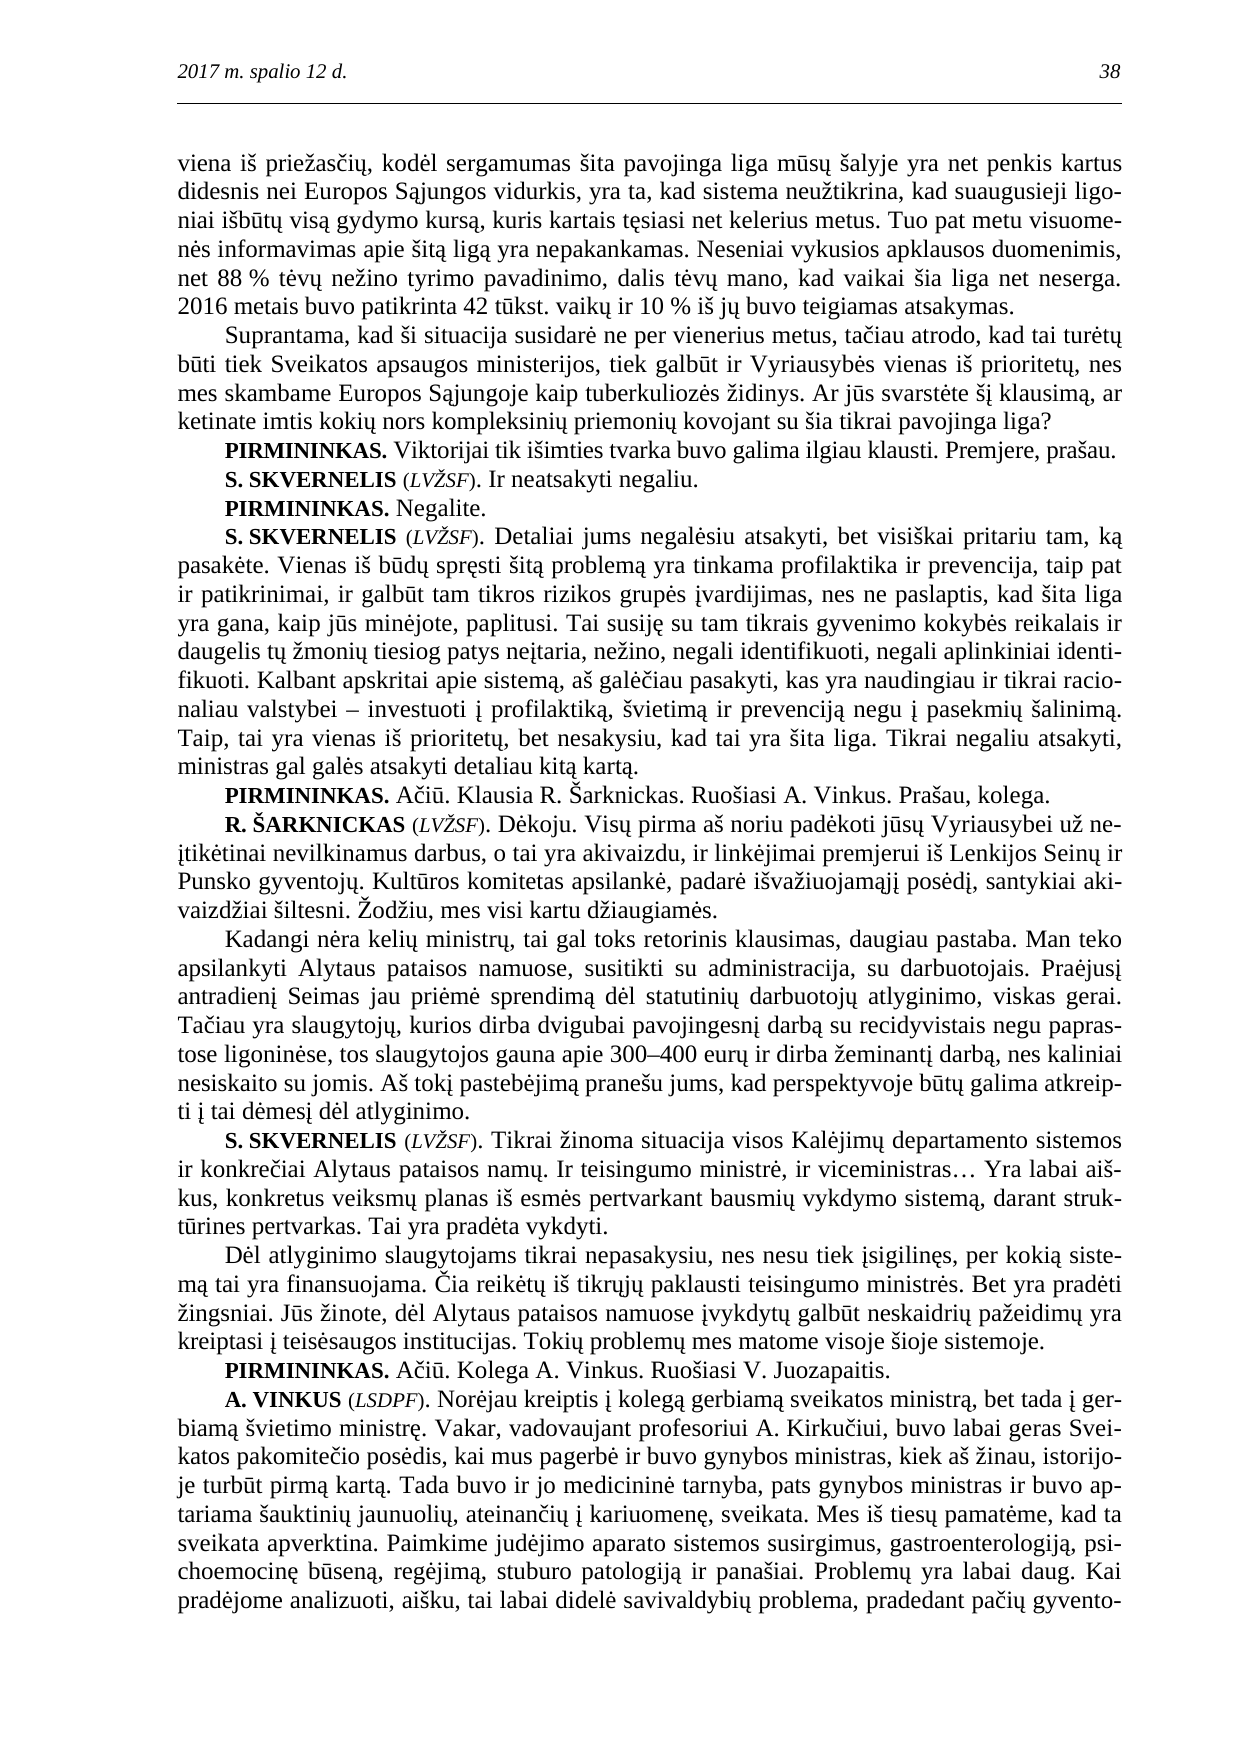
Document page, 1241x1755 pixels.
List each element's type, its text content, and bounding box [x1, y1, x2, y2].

text Dėl at­ly­gi­ni­mo slau­gy­to­jams tik­rai ne­pa­sa­ky­siu, nes ne­su tiek įsi­gi­li­nęs, per ko­kią sis­te­mą tai yra fi­nan­suo­ja­ma. Čia rei­kė­tų iš tik­rų­jų pa­klaus­ti tei­sin­gu­mo mi­nist­rės. Bet yra pra­dė­ti žings­niai. Jūs ži­no­te, dėl Aly­taus pa­tai­sos na­muo­se įvyk­dy­tų gal­būt ne­skaid­rių pa­žei­di­mų yra kreip­ta­si į tei­sė­sau­gos ins­ti­tu­ci­jas. To­kių pro­ble­mų mes ma­to­me vi­so­je šio­je sis­te­mo­je. [177, 1240, 1122, 1355]
text PIRMININKAS. Ne­ga­li­te. [177, 493, 1122, 521]
text S. SKVERNELIS (LVŽSF). De­ta­liai jums ne­ga­lė­siu at­sa­ky­ti, bet vi­siš­kai pri­ta­riu tam, ką pa­sa­kė­te. Vie­nas iš bū­dų spręs­ti ši­tą pro­ble­mą yra tin­ka­ma pro­fi­lak­ti­ka ir pre­ven­ci­ja, taip pat ir pa­tik­ri­ni­mai, ir gal­būt tam tik­ros ri­zi­kos gru­pės įvar­di­ji­mas, nes ne pa­slap­tis, kad ši­ta li­ga yra ga­na, kaip jūs mi­nė­jo­te, pa­pli­tu­si. Tai su­si­ję su tam tik­rais gy­ve­ni­mo ko­ky­bės rei­ka­lais ir dau­ge­lis tų žmo­nių tie­siog pa­tys ne­įta­ria, ne­ži­no, ne­ga­li iden­ti­fi­kuo­ti, ne­ga­li ap­lin­ki­niai iden­ti­fi­kuo­ti. Kal­bant ap­skri­tai apie sis­te­mą, aš ga­lė­čiau pa­sa­ky­ti, kas yra nau­din­giau ir tik­rai ra­cio­na­liau vals­ty­bei – in­ves­tuo­ti į pro­fi­lak­ti­ką, švie­ti­mą ir pre­ven­ci­ją ne­gu į pa­sek­mių ša­li­ni­mą. Taip, tai yra vie­nas iš pri­ori­te­tų, bet ne­sa­ky­siu, kad tai yra ši­ta li­ga. Tik­rai ne­ga­liu at­sa­ky­ti, mi­nist­ras gal ga­lės at­sa­ky­ti de­ta­liau ki­tą kar­tą. [177, 521, 1122, 780]
text A. VINKUS (LSDPF). No­rė­jau kreip­tis į ko­le­gą ger­bia­mą svei­ka­tos mi­nist­rą, bet ta­da į ger­bia­mą švie­ti­mo mi­nist­rę. Va­kar, va­do­vau­jant pro­fe­so­riui A. Kir­ku­čiui, bu­vo la­bai ge­ras Svei­ka­tos pa­ko­mi­te­čio po­sė­dis, kai mus pa­ger­bė ir bu­vo gy­ny­bos mi­nist­ras, kiek aš ži­nau, is­to­ri­jo­je tur­būt pir­mą kar­tą. Ta­da bu­vo ir jo me­di­ci­ni­nė tar­ny­ba, pats gy­ny­bos mi­nist­ras ir bu­vo ap­ta­ria­ma šauk­ti­nių jau­nuo­lių, at­ei­nan­čių į ka­riuo­me­nę, svei­ka­ta. Mes iš tie­sų pa­ma­tė­me, kad ta svei­ka­ta ap­verk­ti­na. Pa­im­ki­me ju­dė­ji­mo apa­ra­to sis­te­mos su­sir­gi­mus, gast­ro­en­te­ro­lo­gi­ją, psi­cho­e­mo­ci­nę bū­se­ną, re­gė­ji­mą, stu­bu­ro pa­to­lo­gi­ją ir pa­na­šiai. Pro­ble­mų yra la­bai daug. Kai pra­dė­jo­me ana­li­zuo­ti, aiš­ku, tai la­bai di­de­lė sa­vi­val­dy­bių pro­ble­ma, pra­de­dant pa­čių gy­ven­to­ [177, 1384, 1122, 1614]
text vie­na iš prie­žas­čių, ko­dėl ser­ga­mu­mas ši­ta pa­vo­jin­ga li­ga mū­sų ša­ly­je yra net pen­kis kar­tus di­des­nis nei Eu­ro­pos Są­jun­gos vi­dur­kis, yra ta, kad sis­te­ma ne­už­tik­ri­na, kad su­au­gu­sie­ji li­go­niai iš­bū­tų vi­są gy­dy­mo kur­są, ku­ris kar­tais tę­sia­si net ke­le­rius me­tus. Tuo pat me­tu vi­suo­me­nės in­for­ma­vi­mas apie ši­tą li­gą yra ne­pa­kan­ka­mas. Ne­se­niai vy­ku­sios ap­klau­sos duo­me­ni­mis, net 88 % tė­vų ne­ži­no ty­ri­mo pa­va­di­ni­mo, da­lis tė­vų ma­no, kad vai­kai šia li­ga net ne­ser­ga. 2016 me­tais bu­vo pa­tik­rin­ta 42 tūkst. vai­kų ir 10 % iš jų bu­vo tei­gia­mas at­sa­ky­mas. [177, 148, 1122, 320]
text Su­pran­ta­ma, kad ši si­tu­a­ci­ja su­si­da­rė ne per vie­ne­rius me­tus, ta­čiau at­ro­do, kad tai tu­rė­tų bū­ti tiek Svei­ka­tos ap­sau­gos mi­nis­te­ri­jos, tiek gal­būt ir Vy­riau­sy­bės vie­nas iš pri­ori­te­tų, nes mes skam­ba­me Eu­ro­pos Są­jun­go­je kaip tu­ber­ku­lio­zės ži­di­nys. Ar jūs svars­tė­te šį klau­si­mą, ar ke­ti­na­te im­tis ko­kių nors kom­plek­si­nių prie­mo­nių ko­vo­jant su šia tik­rai pa­vo­jin­ga li­ga? [177, 320, 1122, 435]
text S. SKVERNELIS (LVŽSF). Ir ne­at­sa­ky­ti ne­ga­liu. [177, 464, 1122, 493]
text PIRMININKAS. Ačiū. Klau­sia R. Šar­knic­kas. Ruo­šia­si A. Vin­kus. Pra­šau, ko­le­ga. [177, 780, 1122, 809]
text R. ŠARKNICKAS (LVŽSF). Dė­ko­ju. Vi­sų pir­ma aš no­riu pa­dė­ko­ti jū­sų Vy­riau­sy­bei už ne­įti­kė­ti­nai ne­vil­ki­na­mus dar­bus, o tai yra aki­vaiz­du, ir lin­kė­ji­mai prem­je­rui iš Len­ki­jos Sei­nų ir Puns­ko gy­ven­to­jų. Kul­tū­ros ko­mi­te­tas ap­si­lan­kė, pa­da­rė iš­va­žiuo­ja­mą­jį po­sė­dį, san­ty­kiai aki­vaiz­džiai šil­tes­ni. Žo­džiu, mes vi­si kar­tu džiau­gia­mės. [177, 809, 1122, 924]
text PIRMININKAS. Vik­to­ri­jai tik iš­im­ties tvar­ka bu­vo ga­li­ma il­giau klaus­ti. Prem­je­re, pra­šau. [177, 435, 1122, 464]
text PIRMININKAS. Ačiū. Ko­le­ga A. Vin­kus. Ruo­šia­si V. Juo­za­pai­tis. [177, 1355, 1122, 1384]
text Ka­dan­gi nė­ra ke­lių mi­nist­rų, tai gal toks re­to­ri­nis klau­si­mas, dau­giau pa­sta­ba. Man te­ko ap­si­lan­ky­ti Aly­taus pa­tai­sos na­muo­se, su­si­tik­ti su ad­mi­nist­ra­ci­ja, su dar­buo­to­jais. Pra­ėju­sį ant­ra­die­nį Sei­mas jau pri­ėmė spren­di­mą dėl sta­tu­ti­nių dar­buo­to­jų at­ly­gi­ni­mo, vis­kas ge­rai. Ta­čiau yra slau­gy­to­jų, ku­rios dir­ba dvi­gu­bai pa­vo­jin­ges­nį dar­bą su re­ci­dy­vis­tais ne­gu pa­pras­to­se li­go­ni­nė­se, tos slau­gy­to­jos gau­na apie 300–400 eu­rų ir dir­ba že­mi­nan­tį dar­bą, nes ka­li­niai ne­si­skai­to su jo­mis. Aš to­kį pa­ste­bė­ji­mą pra­ne­šu jums, kad per­spek­ty­vo­je bū­tų ga­li­ma at­kreip­ti į tai dė­me­sį dėl at­ly­gi­ni­mo. [177, 924, 1122, 1125]
text S. SKVERNELIS (LVŽSF). Tik­rai ži­no­ma si­tu­a­ci­ja vi­sos Ka­lė­ji­mų de­par­ta­men­to sis­te­mos ir kon­kre­čiai Aly­taus pa­tai­sos na­mų. Ir tei­sin­gu­mo mi­nist­rė, ir vi­ce­mi­nist­ras… Yra la­bai aiš­kus, kon­kre­tus veiks­mų pla­nas iš es­mės per­tvar­kant baus­mių vyk­dy­mo sis­te­mą, da­rant struk­tū­ri­nes per­tvar­kas. Tai yra pra­dė­ta vyk­dy­ti. [177, 1125, 1122, 1240]
